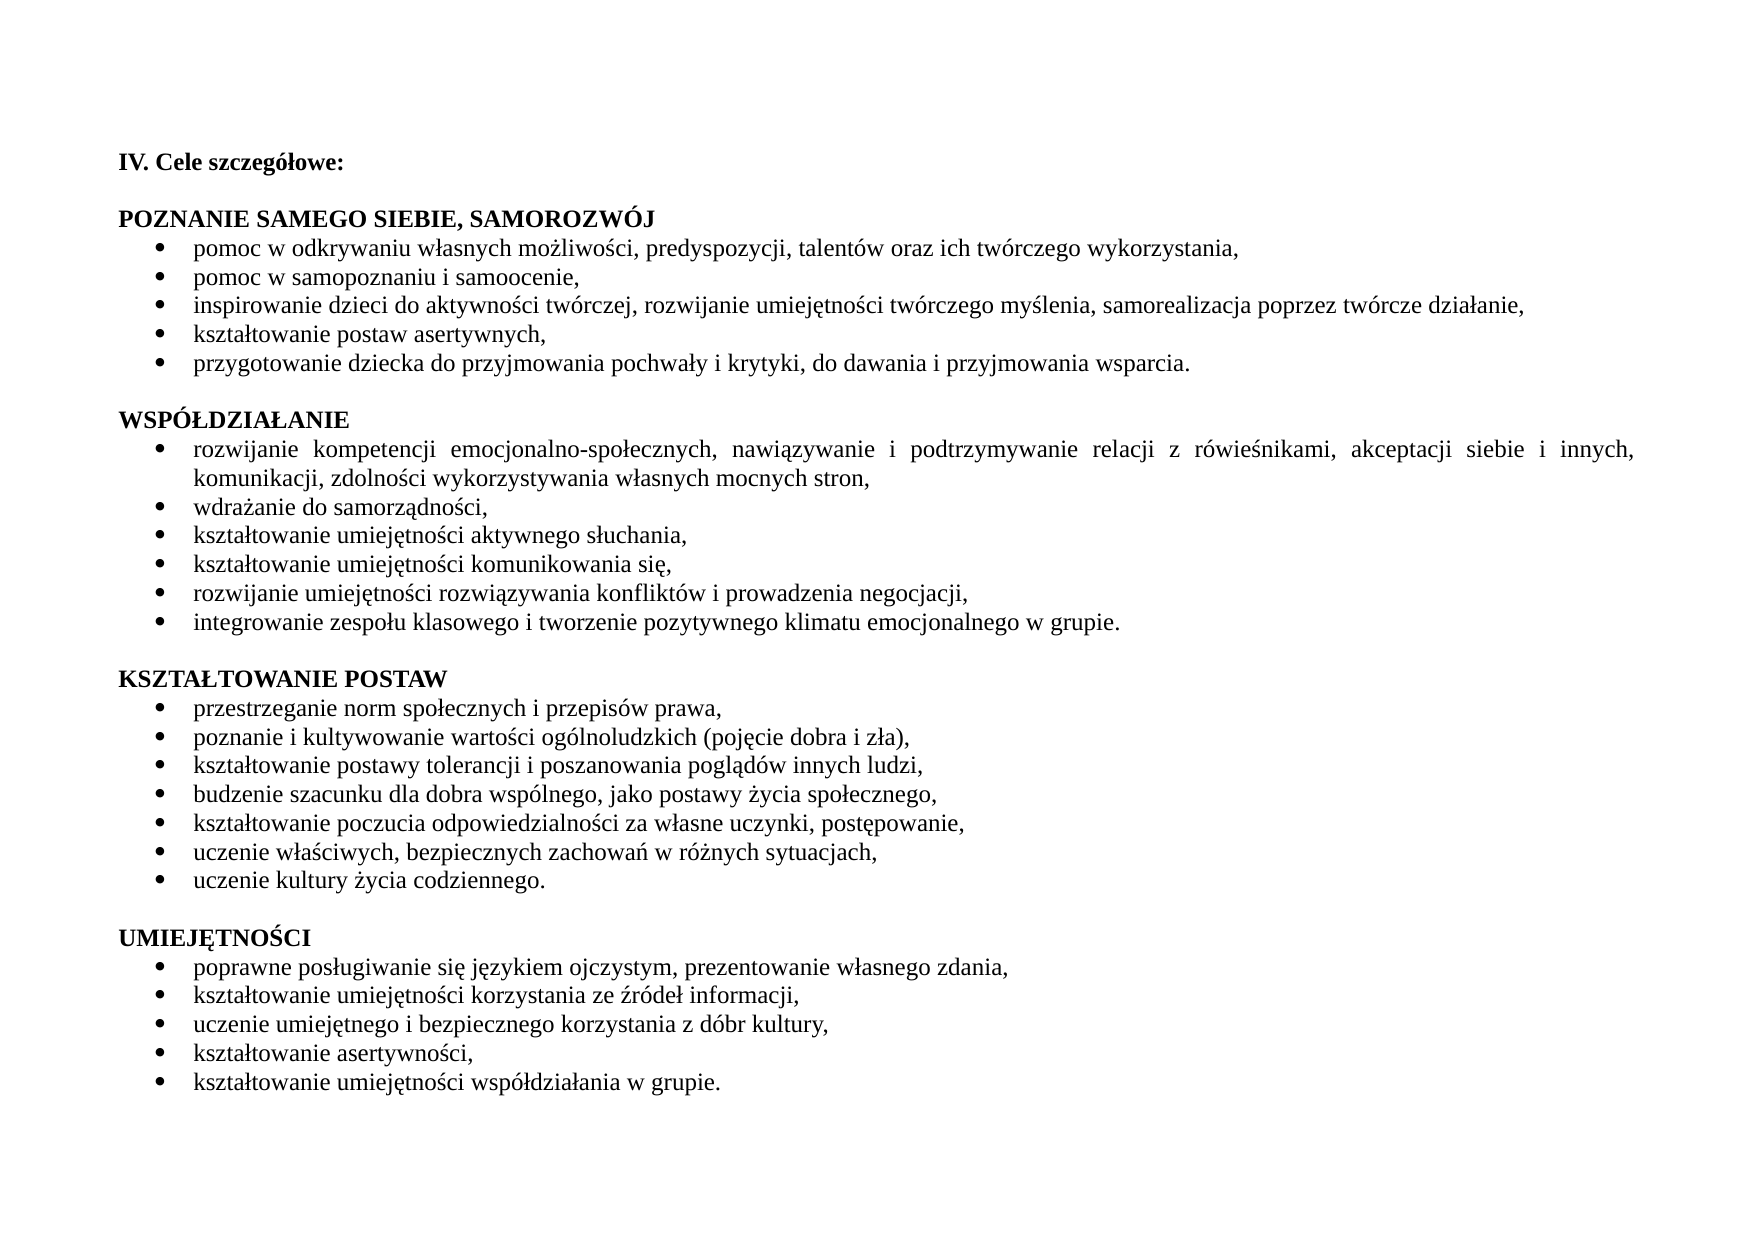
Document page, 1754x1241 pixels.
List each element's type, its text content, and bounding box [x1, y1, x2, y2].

list przestrzeganie norm społecznych i przepisów prawa, [156, 693, 1636, 722]
list rozwijanie umiejętności rozwiązywania konfliktów i prowadzenia negocjacji, [156, 578, 1636, 607]
text KSZTAŁTOWANIE POSTAW [118, 664, 1636, 693]
list budzenie szacunku dla dobra wspólnego, jako postawy życia społecznego, [156, 779, 1636, 808]
list integrowanie zespołu klasowego i tworzenie pozytywnego klimatu emocjonalnego w grupie. [156, 607, 1636, 636]
list kształtowanie umiejętności aktywnego słuchania, [156, 521, 1636, 549]
list poprawne posługiwanie się językiem ojczystym, prezentowanie własnego zdania, [156, 952, 1636, 981]
list poznanie i kultywowanie wartości ogólnoludzkich (pojęcie dobra i zła), [156, 722, 1636, 751]
list inspirowanie dzieci do aktywności twórczej, rozwijanie umiejętności twórczego myślenia, samorealizacja poprzez twórcze działanie, [156, 291, 1636, 319]
text POZNANIE SAMEGO SIEBIE, SAMOROZWÓJ [118, 204, 1636, 233]
list rozwijanie kompetencji emocjonalno-społecznych, nawiązywanie i podtrzymywanie relacji z rówieśnikami, akceptacji siebie i innych, komunikacji, zdolności wykorzystywania własnych mocnych stron, [156, 434, 1636, 492]
list kształtowanie umiejętności korzystania ze źródeł informacji, [156, 981, 1636, 1009]
list uczenie umiejętnego i bezpiecznego korzystania z dóbr kultury, [156, 1009, 1636, 1038]
list kształtowanie postaw asertywnych, [156, 319, 1636, 348]
list kształtowanie poczucia odpowiedzialności za własne uczynki, postępowanie, [156, 808, 1636, 837]
list wdrażanie do samorządności, [156, 492, 1636, 521]
list kształtowanie umiejętności współdziałania w grupie. [156, 1067, 1636, 1096]
text IV. Cele szczegółowe: [118, 147, 1636, 176]
text WSPÓŁDZIAŁANIE [118, 406, 1636, 434]
list kształtowanie postawy tolerancji i poszanowania poglądów innych ludzi, [156, 751, 1636, 779]
list kształtowanie umiejętności komunikowania się, [156, 549, 1636, 578]
list kształtowanie asertywności, [156, 1038, 1636, 1067]
list przygotowanie dziecka do przyjmowania pochwały i krytyki, do dawania i przyjmowania wsparcia. [156, 348, 1636, 377]
text UMIEJĘTNOŚCI [118, 923, 1636, 952]
list pomoc w samopoznaniu i samoocenie, [156, 262, 1636, 291]
list uczenie właściwych, bezpiecznych zachowań w różnych sytuacjach, [156, 837, 1636, 866]
list pomoc w odkrywaniu własnych możliwości, predyspozycji, talentów oraz ich twórczego wykorzystania, [156, 233, 1636, 262]
list uczenie kultury życia codziennego. [156, 866, 1636, 894]
